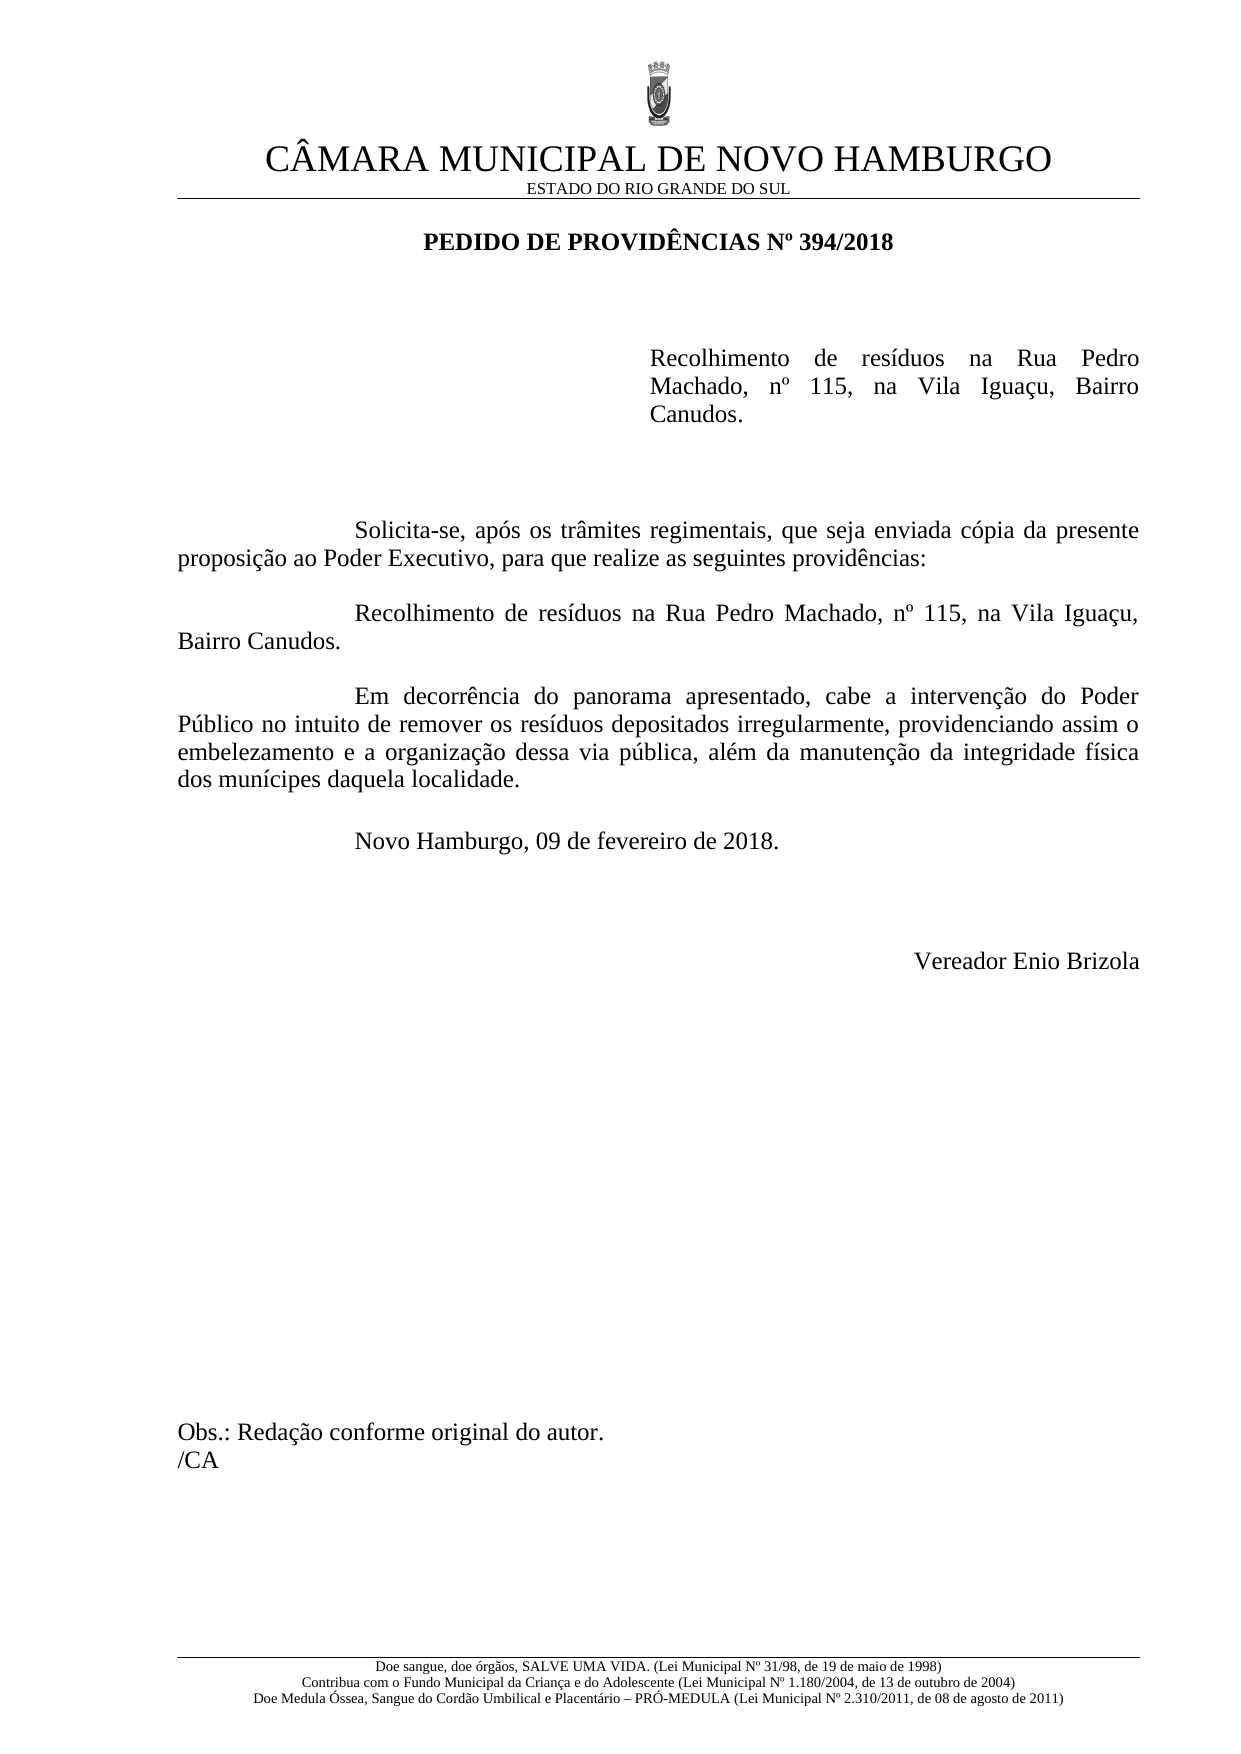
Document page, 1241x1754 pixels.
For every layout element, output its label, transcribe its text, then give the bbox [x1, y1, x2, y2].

text Solicita-se, após os trâmites regimentais, que seja enviada cópia da presente proposição ao Poder Executivo, para que realize as seguintes providências: [177, 516, 1140, 572]
text Obs.: Redação conforme original do autor. [177, 1418, 1140, 1446]
text Recolhimento de resíduos na Rua Pedro Machado, nº 115, na Vila Iguaçu, Bairro Canudos. [649, 344, 1140, 428]
text Vereador Enio Brizola [177, 947, 1140, 975]
text PEDIDO DE PROVIDÊNCIAS Nº 394/2018 [177, 228, 1140, 256]
text Recolhimento de resíduos na Rua Pedro Machado, nº 115, na Vila Iguaçu, Bairro Canudos. [177, 599, 1140, 655]
text Em decorrência do panorama apresentado, cabe a intervenção do Poder Público no intuito de remover os resíduos depositados irregularmente, providenciando assim o embelezamento e a organização dessa via pública, além da manutenção da integridade física dos munícipes daquela localidade. [177, 682, 1140, 793]
text Novo Hamburgo, 09 de fevereiro de 2018. [177, 827, 1140, 855]
text /CA [177, 1446, 1140, 1474]
